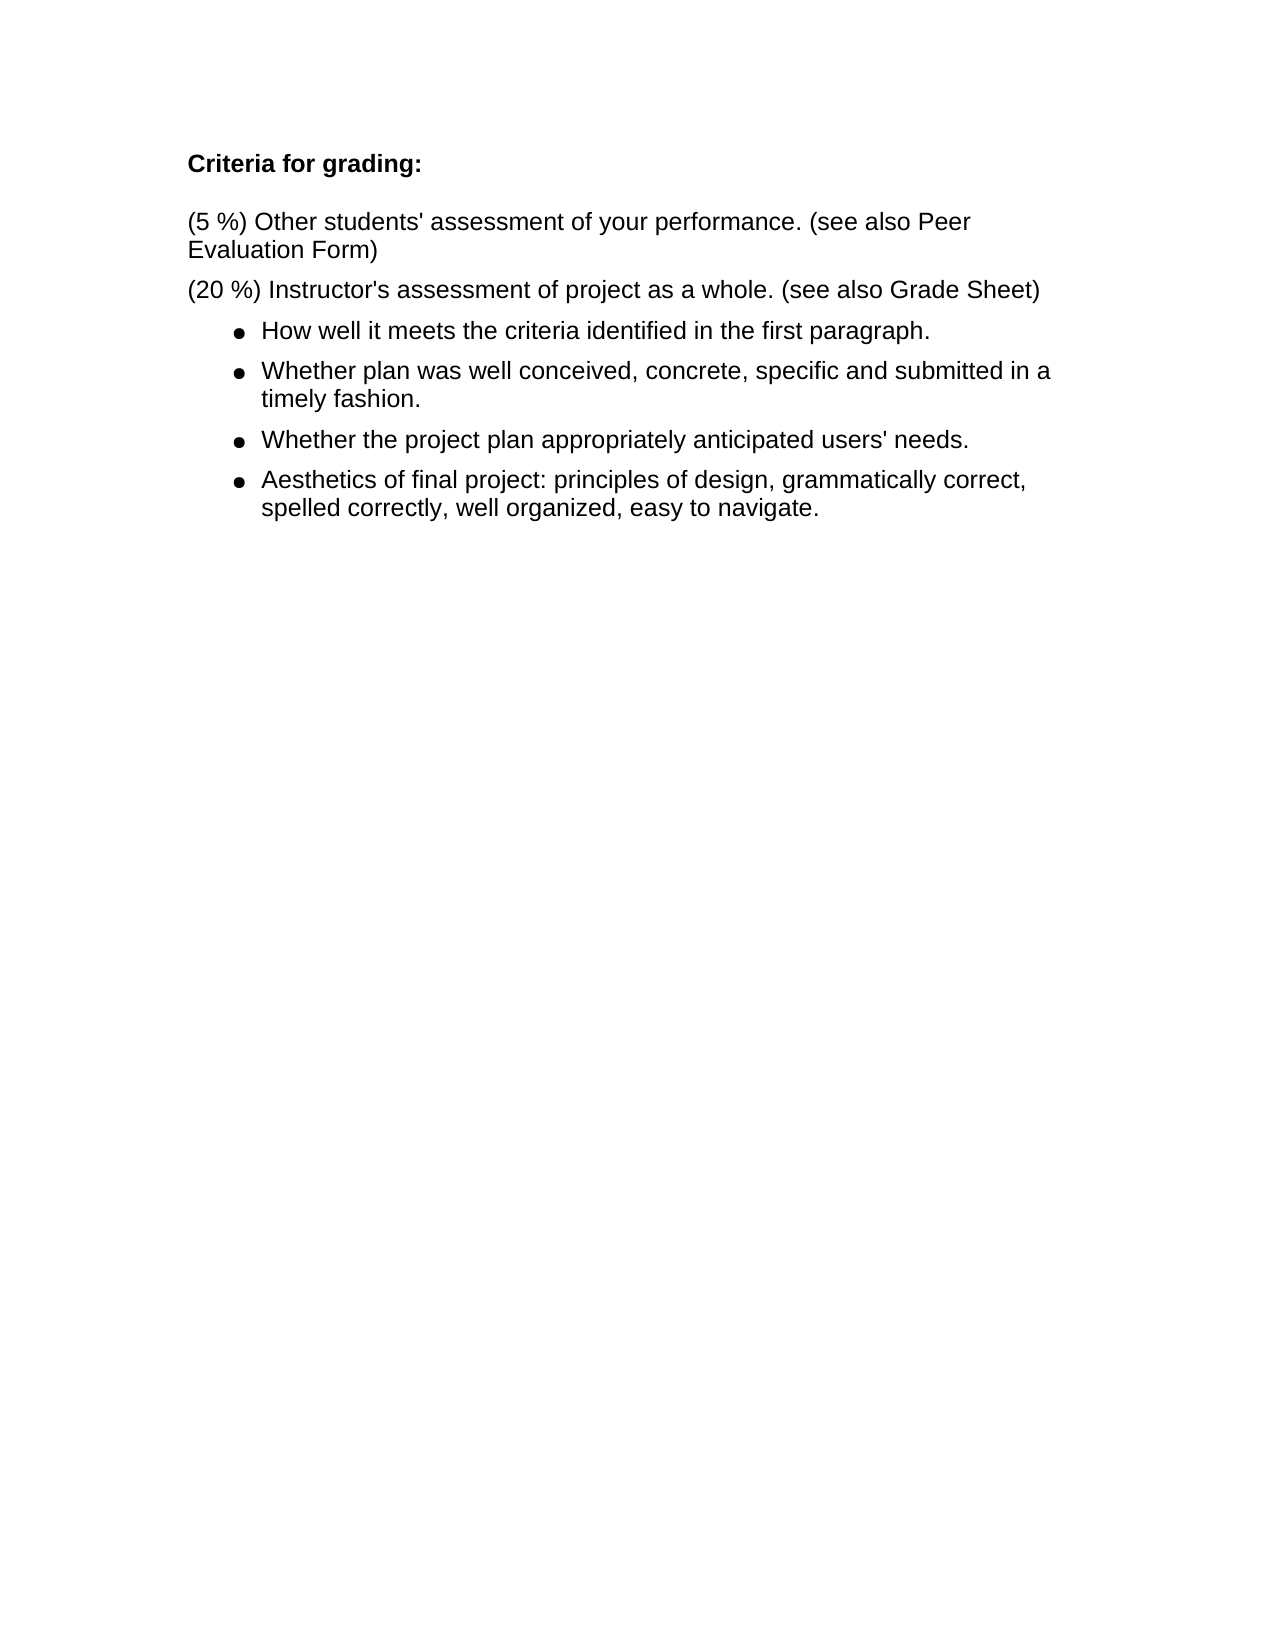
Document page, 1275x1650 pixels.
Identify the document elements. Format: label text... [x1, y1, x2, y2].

list Whether the project plan appropriately anticipated users' needs. [232, 426, 1087, 454]
text (5 %) Other students' assessment of your performance. (see also Peer Evaluation Form) [187, 207, 1087, 263]
text (20 %) Instructor's assessment of project as a whole. (see also Grade Sheet) [187, 276, 1087, 304]
list How well it meets the criteria identified in the first paragraph. [232, 317, 1087, 344]
list Aesthetics of final project: principles of design, grammatically correct, spelled correctly, well organized, easy to navigate. [232, 466, 1087, 522]
subtitle Criteria for grading: [187, 150, 1087, 178]
list Whether plan was well conceived, concrete, specific and submitted in a timely fashion. [232, 357, 1087, 413]
